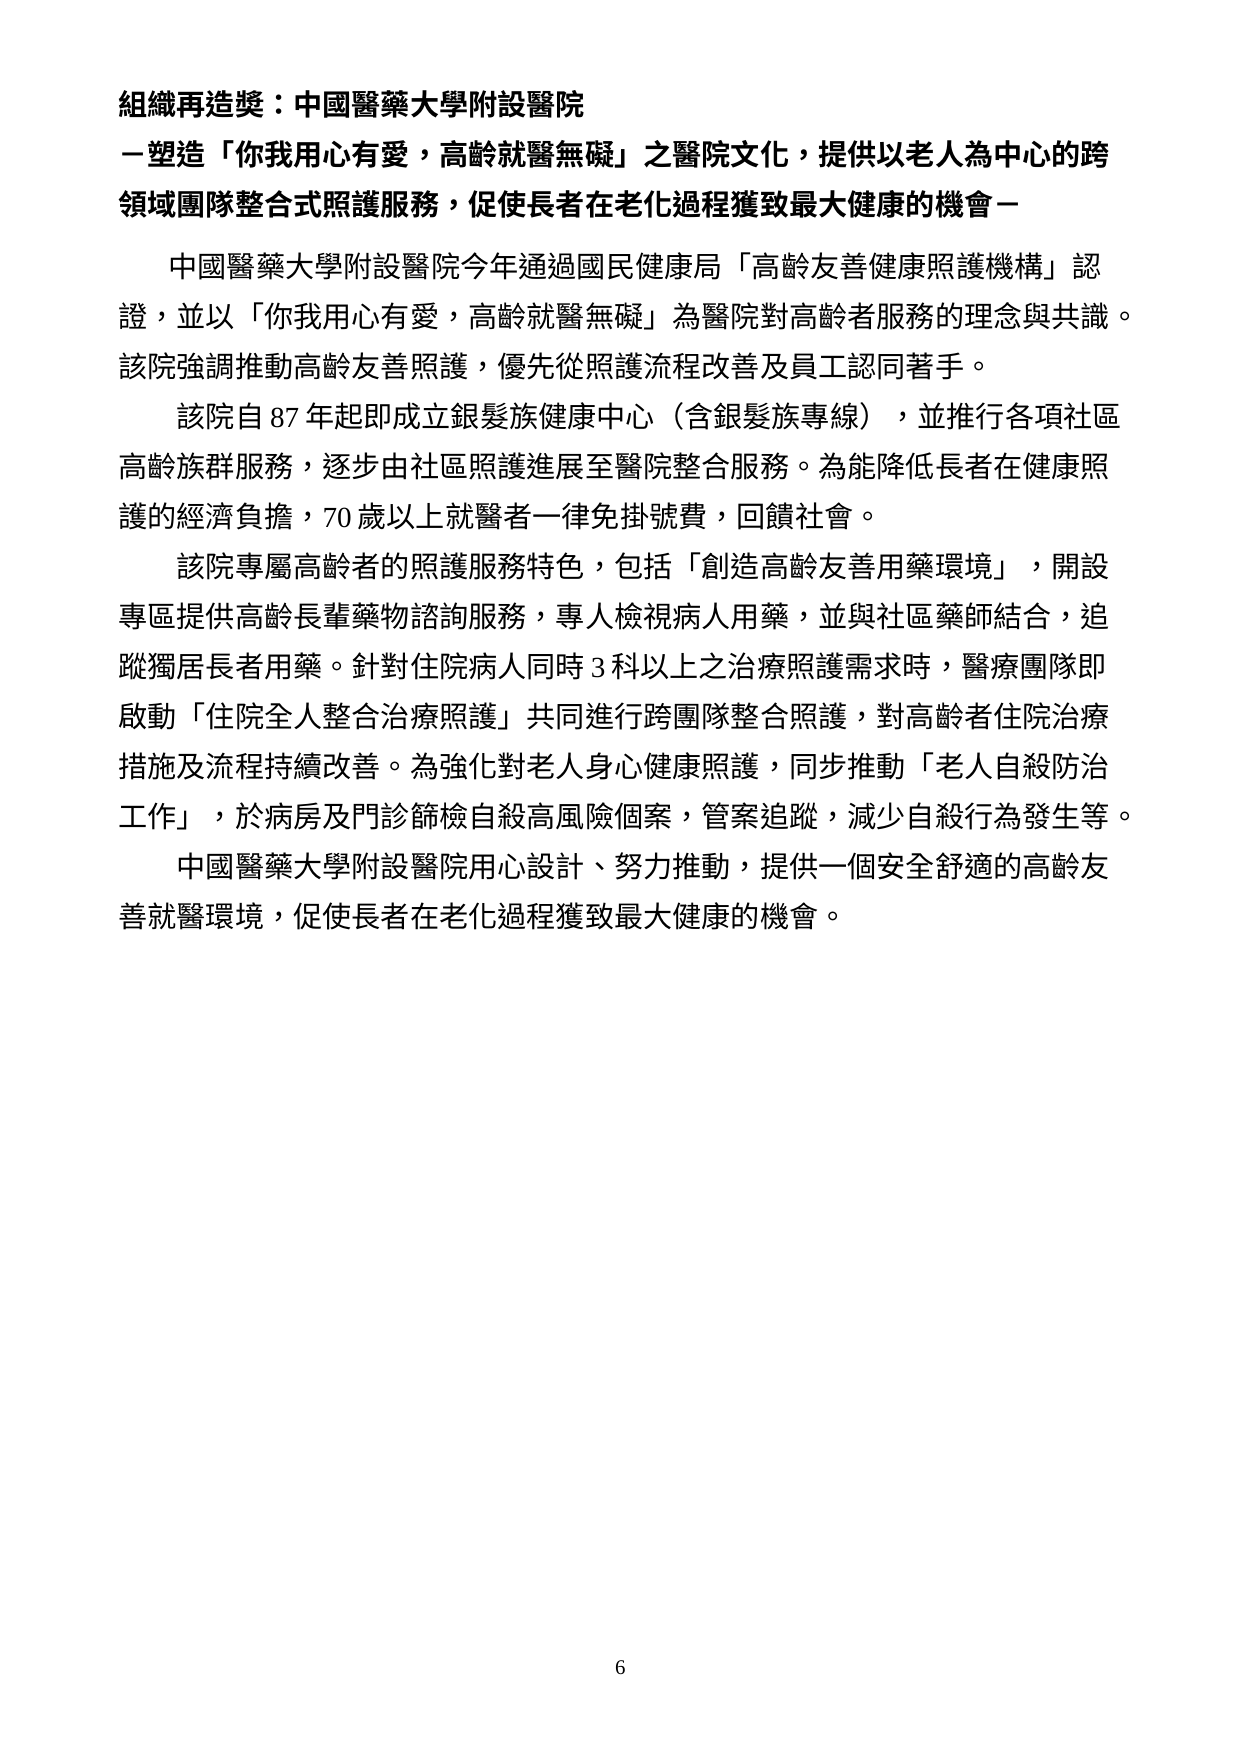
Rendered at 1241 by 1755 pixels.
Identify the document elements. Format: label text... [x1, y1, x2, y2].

text 中國醫藥大學附設醫院用心設計、努力推動，提供一個安全舒適的高齡友善就醫環境，促使長者在老化過程獲致最大健康的機會。 [118, 837, 1122, 937]
text －塑造「你我用心有愛，高齡就醫無礙」之醫院文化，提供以老人為中心的跨領域團隊整合式照護服務，促使長者在老化過程獲致最大健康的機會－ [118, 125, 1122, 225]
text 該院自87年起即成立銀髮族健康中心（含銀髮族專線），並推行各項社區高齡族群服務，逐步由社區照護進展至醫院整合服務。為能降低長者在健康照護的經濟負擔，70歲以上就醫者一律免掛號費，回饋社會。 [118, 387, 1122, 537]
text 中國醫藥大學附設醫院今年通過國民健康局「高齡友善健康照護機構」認證，並以「你我用心有愛，高齡就醫無礙」為醫院對高齡者服務的理念與共識。該院強調推動高齡友善照護，優先從照護流程改善及員工認同著手。 [118, 237, 1122, 387]
text 組織再造奬：中國醫藥大學附設醫院 [118, 75, 1122, 125]
text 該院專屬高齡者的照護服務特色，包括「創造高齡友善用藥環境」，開設專區提供高齡長輩藥物諮詢服務，專人檢視病人用藥，並與社區藥師結合，追蹤獨居長者用藥。針對住院病人同時3科以上之治療照護需求時，醫療團隊即啟動「住院全人整合治療照護」共同進行跨團隊整合照護，對高齡者住院治療措施及流程持續改善。為強化對老人身心健康照護，同步推動「老人自殺防治工作」，於病房及門診篩檢自殺高風險個案，管案追蹤，減少自殺行為發生等。 [118, 537, 1122, 837]
